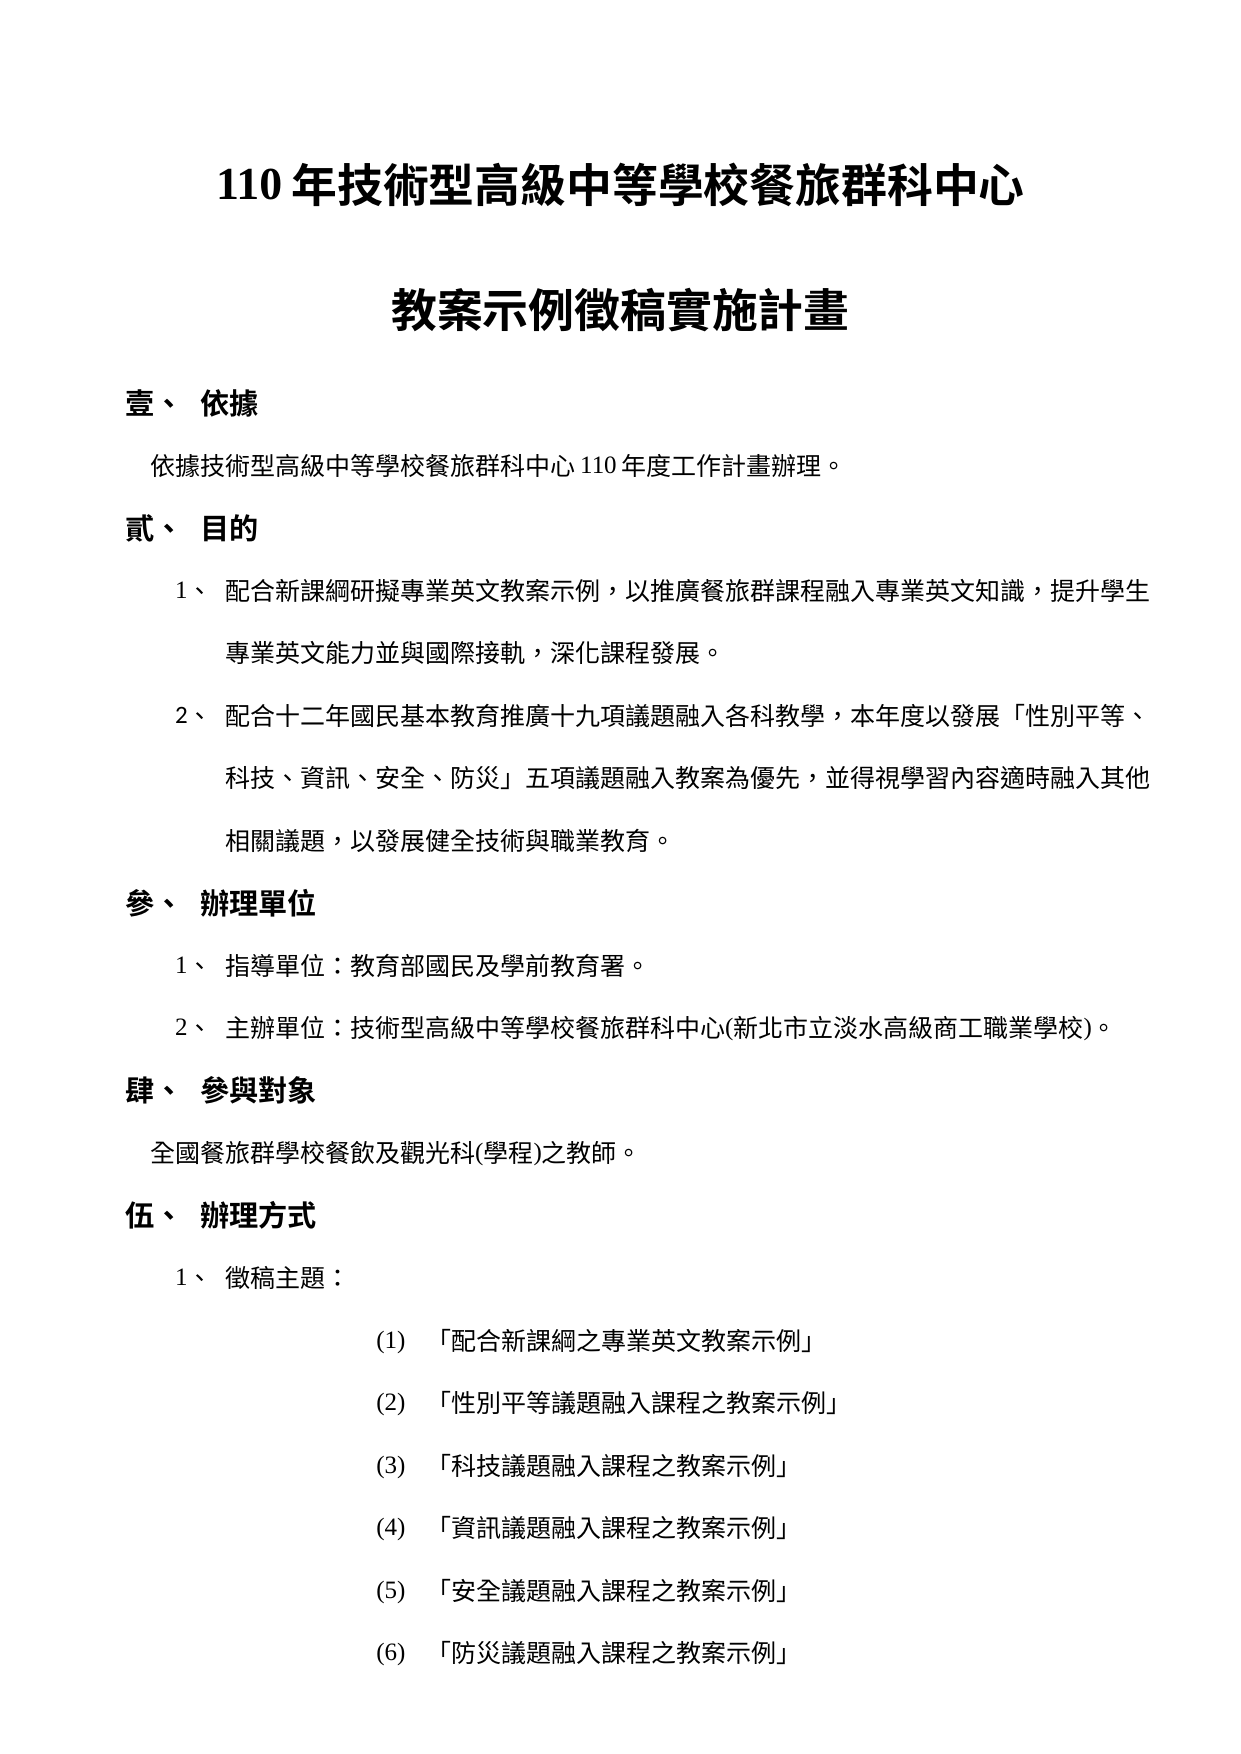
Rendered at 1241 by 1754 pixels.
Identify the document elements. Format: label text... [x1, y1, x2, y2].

list 配合十二年國民基本教育推廣十九項議題融入各科教學，本年度以發展「性別平等、科技、資訊、安全、防災」五項議題融入教案為優先，並得視學習內容適時融入其他相關議題，以發展健全技術與職業教育。 [175, 672, 1165, 860]
list 「配合新課綱之專業英文教案示例」 [376, 1297, 1165, 1360]
text 110年技術型高級中等學校餐旅群科中心 [75, 110, 1165, 235]
list 主辦單位：技術型高級中等學校餐旅群科中心(新北市立淡水高級商工職業學校)。 [175, 985, 1165, 1047]
list 徵稿主題： [175, 1235, 1165, 1297]
list 參與對象 [125, 1047, 1165, 1110]
list 「科技議題融入課程之教案示例」 [376, 1422, 1165, 1485]
list 辦理單位 [125, 860, 1165, 922]
list 「防災議題融入課程之教案示例」 [376, 1610, 1165, 1672]
list 「安全議題融入課程之教案示例」 [376, 1547, 1165, 1610]
list 指導單位：教育部國民及學前教育署。 [175, 922, 1165, 985]
list 配合新課綱研擬專業英文教案示例，以推廣餐旅群課程融入專業英文知識，提升學生專業英文能力並與國際接軌，深化課程發展。 [175, 547, 1165, 672]
text 教案示例徵稿實施計畫 [75, 235, 1165, 360]
text 全國餐旅群學校餐飲及觀光科(學程)之教師。 [150, 1110, 1165, 1172]
list 「性別平等議題融入課程之教案示例」 [376, 1360, 1165, 1422]
text 依據技術型高級中等學校餐旅群科中心110年度工作計畫辦理。 [150, 422, 1165, 485]
list 「資訊議題融入課程之教案示例」 [376, 1485, 1165, 1547]
list 辦理方式 [125, 1172, 1165, 1235]
list 依據 [125, 360, 1165, 422]
list 目的 [125, 485, 1165, 547]
